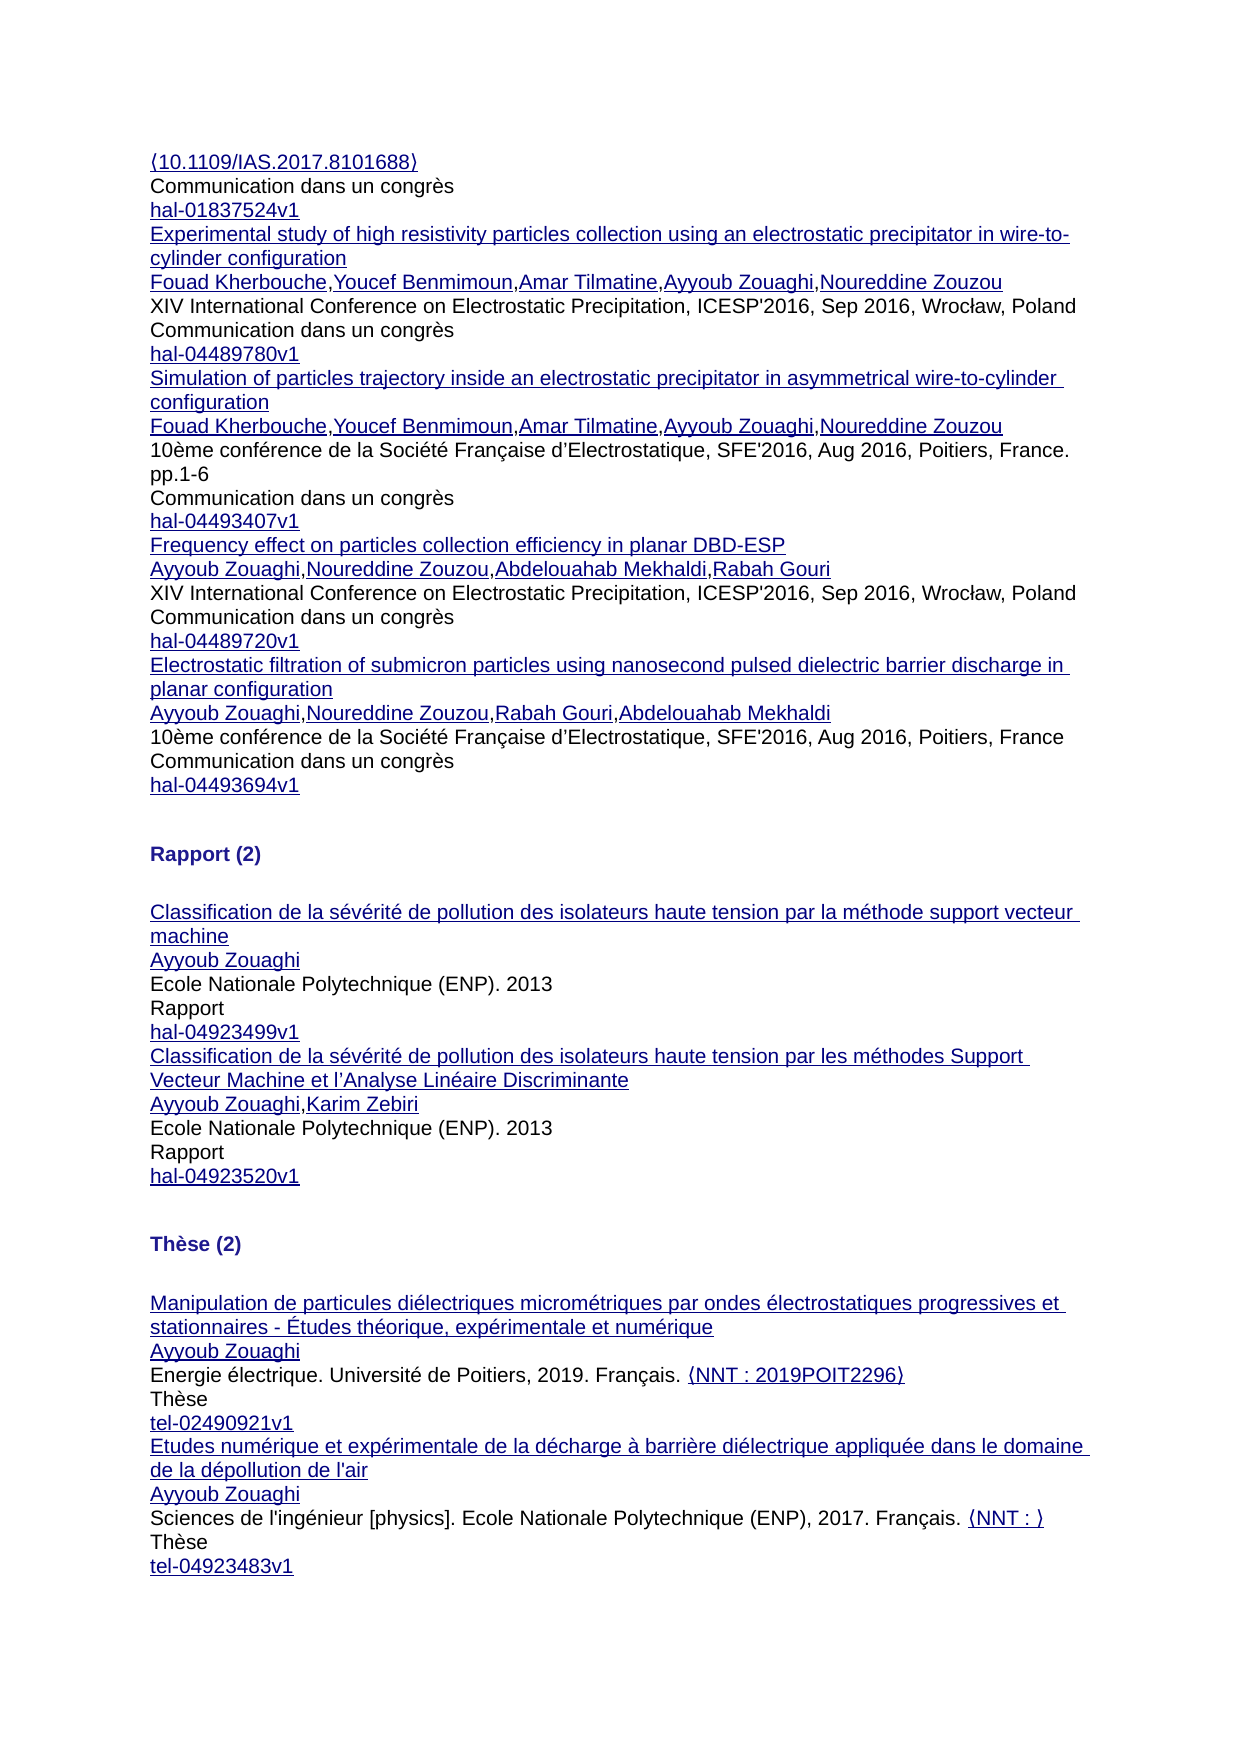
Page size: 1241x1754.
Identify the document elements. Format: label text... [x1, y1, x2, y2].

subtitle Rapport (2) [150, 842, 1090, 866]
table_cell Frequency effect on particles collection efficiency in planar DBD-ESP Ayyoub Zouaghi,Noureddine Zouzou,Abdelouahab Mekhaldi,Rabah Gouri XIV International Conference on Electrostatic Precipitation, ICESP'2016, Sep 2016, Wrocław, Poland Communication dans un congrès hal-04489720v1 [150, 533, 1090, 653]
table_cell de la dépollution de l'air Ayyoub Zouaghi Sciences de l'ingénieur [physics]. Ecole Nationale Polytechnique (ENP), 2017. Français. ⟨NNT : ⟩ Thèse tel-04923483v1 [150, 1456, 1090, 1578]
table_cell Experimental study of high resistivity particles collection using an electrostatic precipitator in wire-to-cylinder configuration Fouad Kherbouche,Youcef Benmimoun,Amar Tilmatine,Ayyoub Zouaghi,Noureddine Zouzou XIV International Conference on Electrostatic Precipitation, ICESP'2016, Sep 2016, Wrocław, Poland Communication dans un congrès hal-04489780v1 [150, 222, 1090, 366]
table_cell ⟨10.1109/IAS.2017.8101688⟩ Communication dans un congrès hal-01837524v1 [150, 150, 1090, 222]
subtitle Thèse (2) [150, 1232, 1090, 1256]
table_cell Electrostatic filtration of submicron particles using nanosecond pulsed dielectric barrier discharge in planar configuration Ayyoub Zouaghi,Noureddine Zouzou,Rabah Gouri,Abdelouahab Mekhaldi 10ème conférence de la Société Française d’Electrostatique, SFE'2016, Aug 2016, Poitiers, France Communication dans un congrès hal-04493694v1 [150, 653, 1090, 797]
table_header Manipulation de particules diélectriques micrométriques par ondes électrostatiques progressives et stationnaires - Études théorique, expérimentale et numérique Ayyoub Zouaghi Energie électrique. Université de Poitiers, 2019. Français. ⟨NNT : 2019POIT2296⟩ Thèse tel-02490921v1 [150, 1291, 1090, 1434]
table_cell Etudes numérique et expérimentale de la décharge à barrière diélectrique appliquée dans le domaine [150, 1434, 1090, 1455]
table_header Classification de la sévérité de pollution des isolateurs haute tension par la méthode support vecteur machine Ayyoub Zouaghi Ecole Nationale Polytechnique (ENP). 2013 Rapport hal-04923499v1 [150, 900, 1090, 1044]
table_cell Simulation of particles trajectory inside an electrostatic precipitator in asymmetrical wire-to-cylinder configuration Fouad Kherbouche,Youcef Benmimoun,Amar Tilmatine,Ayyoub Zouaghi,Noureddine Zouzou 10ème conférence de la Société Française d’Electrostatique, SFE'2016, Aug 2016, Poitiers, France. pp.1-6 Communication dans un congrès hal-04493407v1 [150, 366, 1090, 533]
table_cell Classification de la sévérité de pollution des isolateurs haute tension par les méthodes Support Vecteur Machine et l’Analyse Linéaire Discriminante Ayyoub Zouaghi,Karim Zebiri Ecole Nationale Polytechnique (ENP). 2013 Rapport hal-04923520v1 [150, 1044, 1090, 1187]
